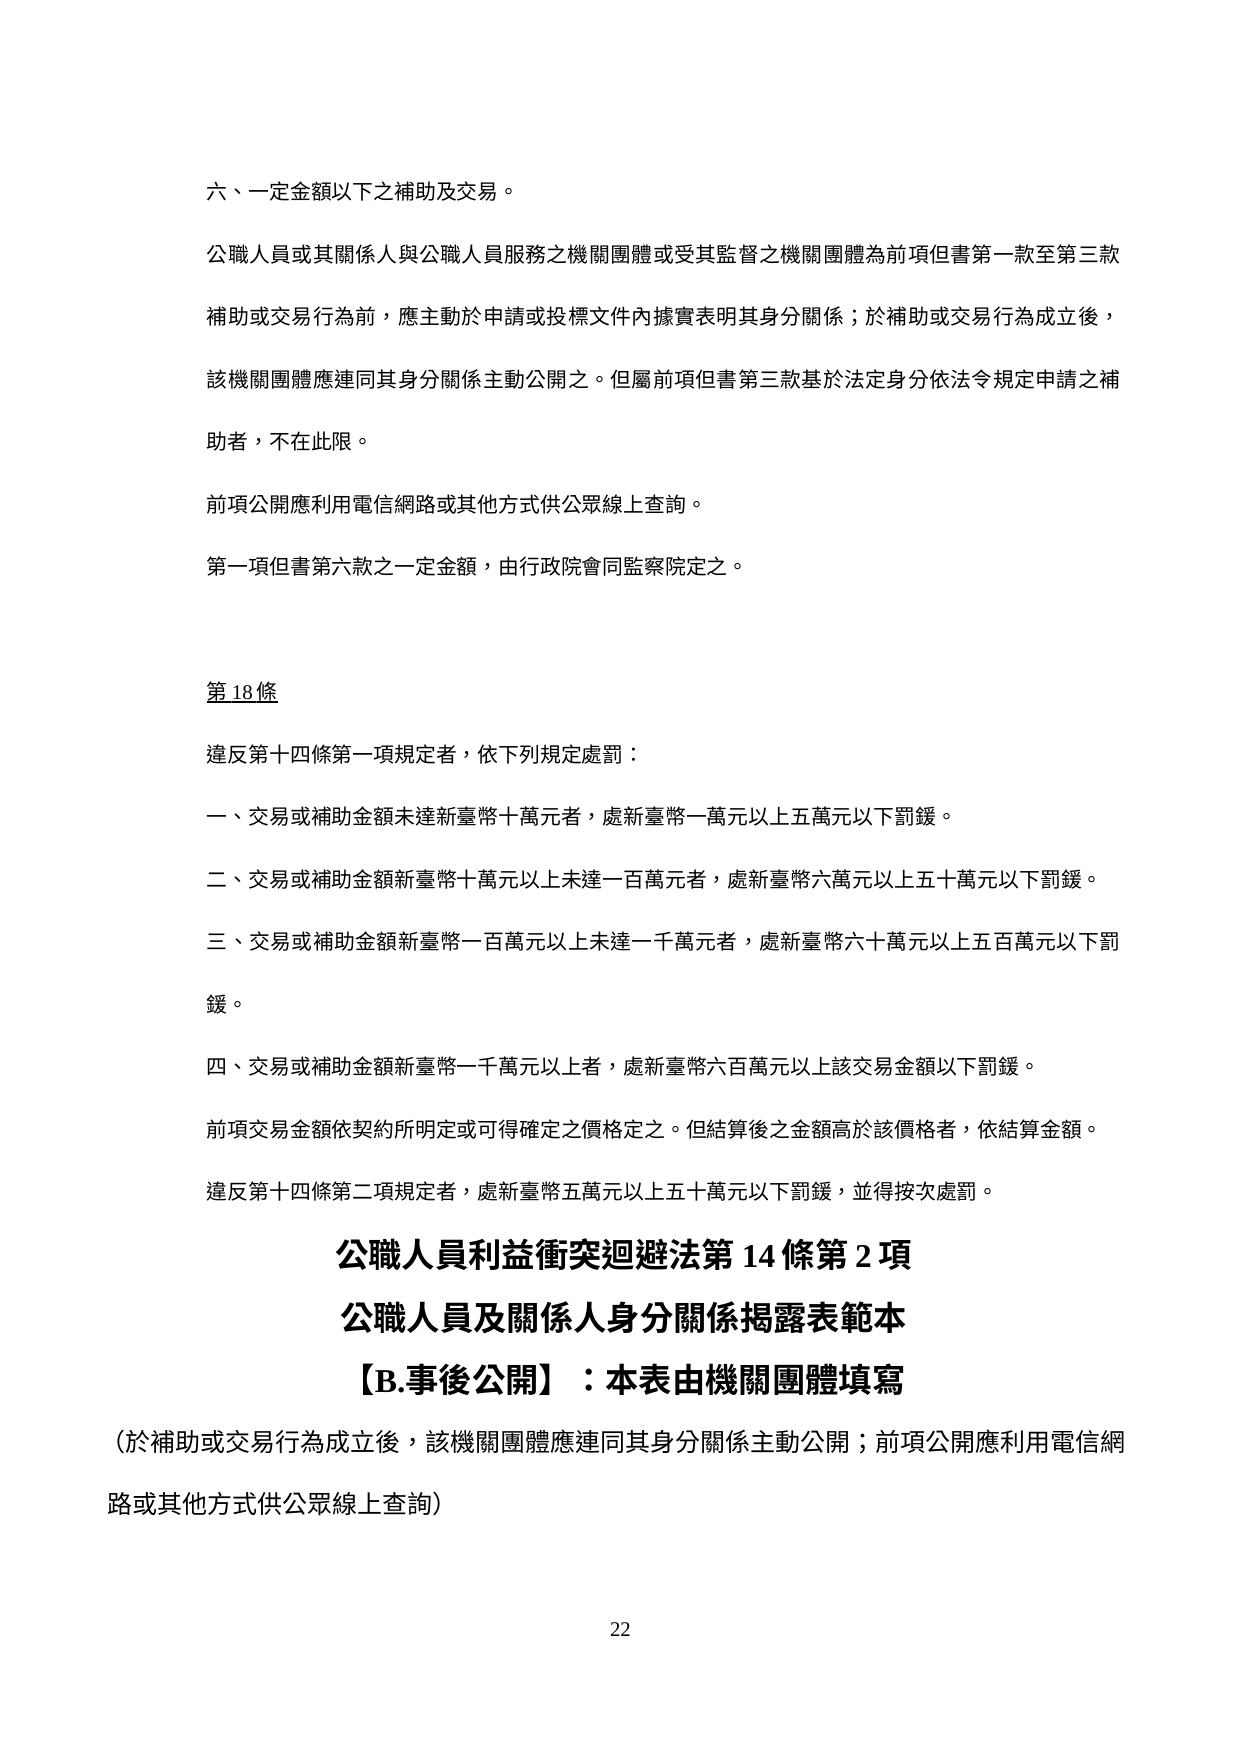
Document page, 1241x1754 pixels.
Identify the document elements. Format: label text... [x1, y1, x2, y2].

text 違反第十四條第一項規定者，依下列規定處罰： [207, 711, 1122, 774]
text 四、交易或補助金額新臺幣一千萬元以上者，處新臺幣六百萬元以上該交易金額以下罰鍰。 [207, 1024, 1122, 1086]
text （於補助或交易行為成立後，該機關團體應連同其身分關係主動公開；前項公開應利用電信網路或其他方式供公眾線上查詢） [100, 1399, 1128, 1524]
text 公職人員或其關係人與公職人員服務之機關團體或受其監督之機關團體為前項但書第一款至第三款補助或交易行為前，應主動於申請或投標文件內據實表明其身分關係；於補助或交易行為成立後，該機關團體應連同其身分關係主動公開之。但屬前項但書第三款基於法定身分依法令規定申請之補助者，不在此限。 [207, 211, 1122, 461]
text 前項交易金額依契約所明定或可得確定之價格定之。但結算後之金額高於該價格者，依結算金額。 [207, 1086, 1122, 1149]
text 公職人員利益衝突迴避法第14條第2項 [118, 1211, 1128, 1274]
text 一、交易或補助金額未達新臺幣十萬元者，處新臺幣一萬元以上五萬元以下罰鍰。 [207, 774, 1122, 836]
text 六、一定金額以下之補助及交易。 [207, 149, 1122, 211]
text 第一項但書第六款之一定金額，由行政院會同監察院定之。 [207, 524, 1122, 586]
text 公職人員及關係人身分關係揭露表範本 [118, 1274, 1128, 1336]
text 二、交易或補助金額新臺幣十萬元以上未達一百萬元者，處新臺幣六萬元以上五十萬元以下罰鍰。 [207, 836, 1122, 899]
text 前項公開應利用電信網路或其他方式供公眾線上查詢。 [207, 461, 1122, 524]
text 違反第十四條第二項規定者，處新臺幣五萬元以上五十萬元以下罰鍰，並得按次處罰。 [207, 1149, 1122, 1211]
text 三、交易或補助金額新臺幣一百萬元以上未達一千萬元者，處新臺幣六十萬元以上五百萬元以下罰鍰。 [207, 899, 1122, 1024]
text 【B.事後公開】：本表由機關團體填寫 [118, 1336, 1128, 1399]
text 第18條 [207, 649, 1122, 711]
